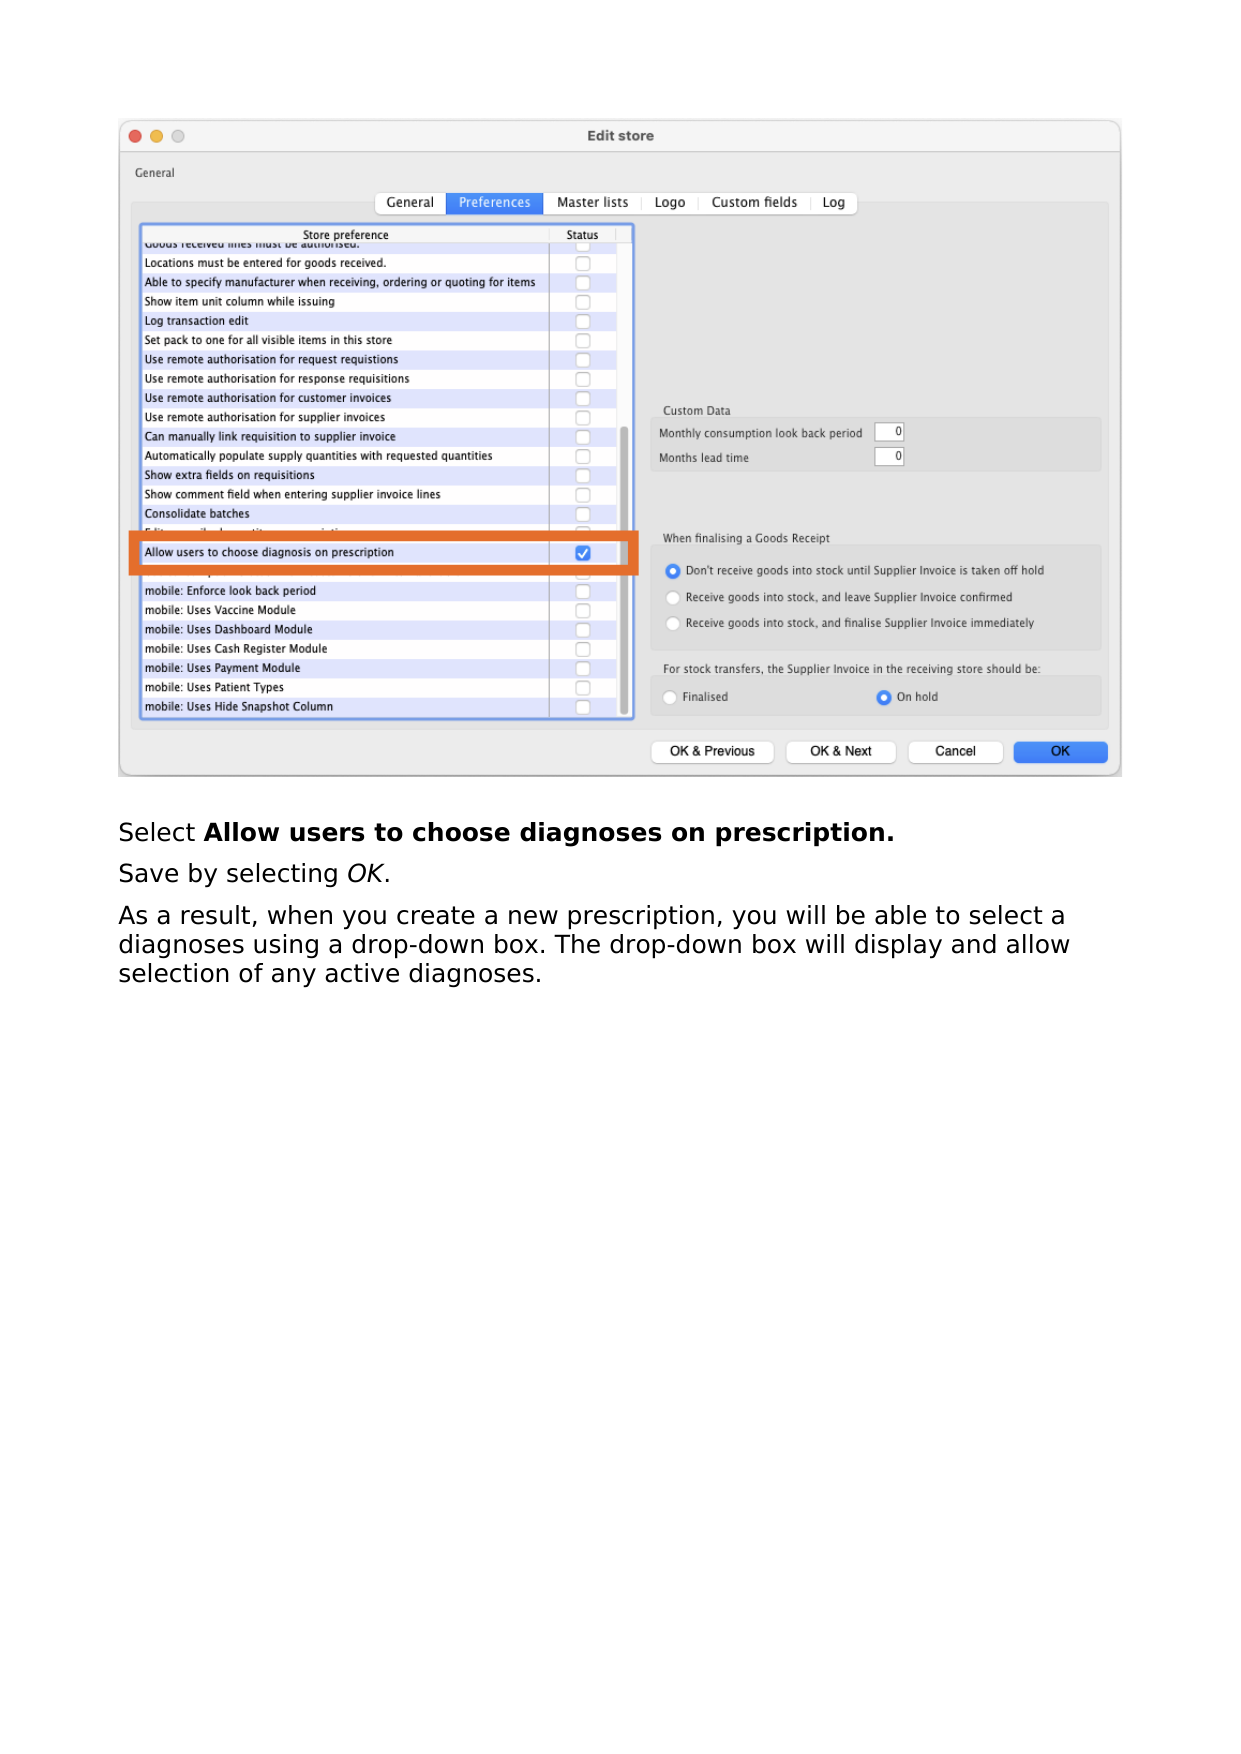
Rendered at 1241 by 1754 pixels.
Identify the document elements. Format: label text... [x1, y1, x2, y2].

text As a result, when you create a new prescription, you will be able to select a diagnoses using a drop-down box. The drop-down box will display and allow selection of any active diagnoses. [118, 901, 1122, 989]
text Select Allow users to choose diagnoses on prescription. [118, 818, 1122, 847]
text Save by selecting OK. [118, 860, 1122, 889]
picture [118, 118, 1123, 777]
